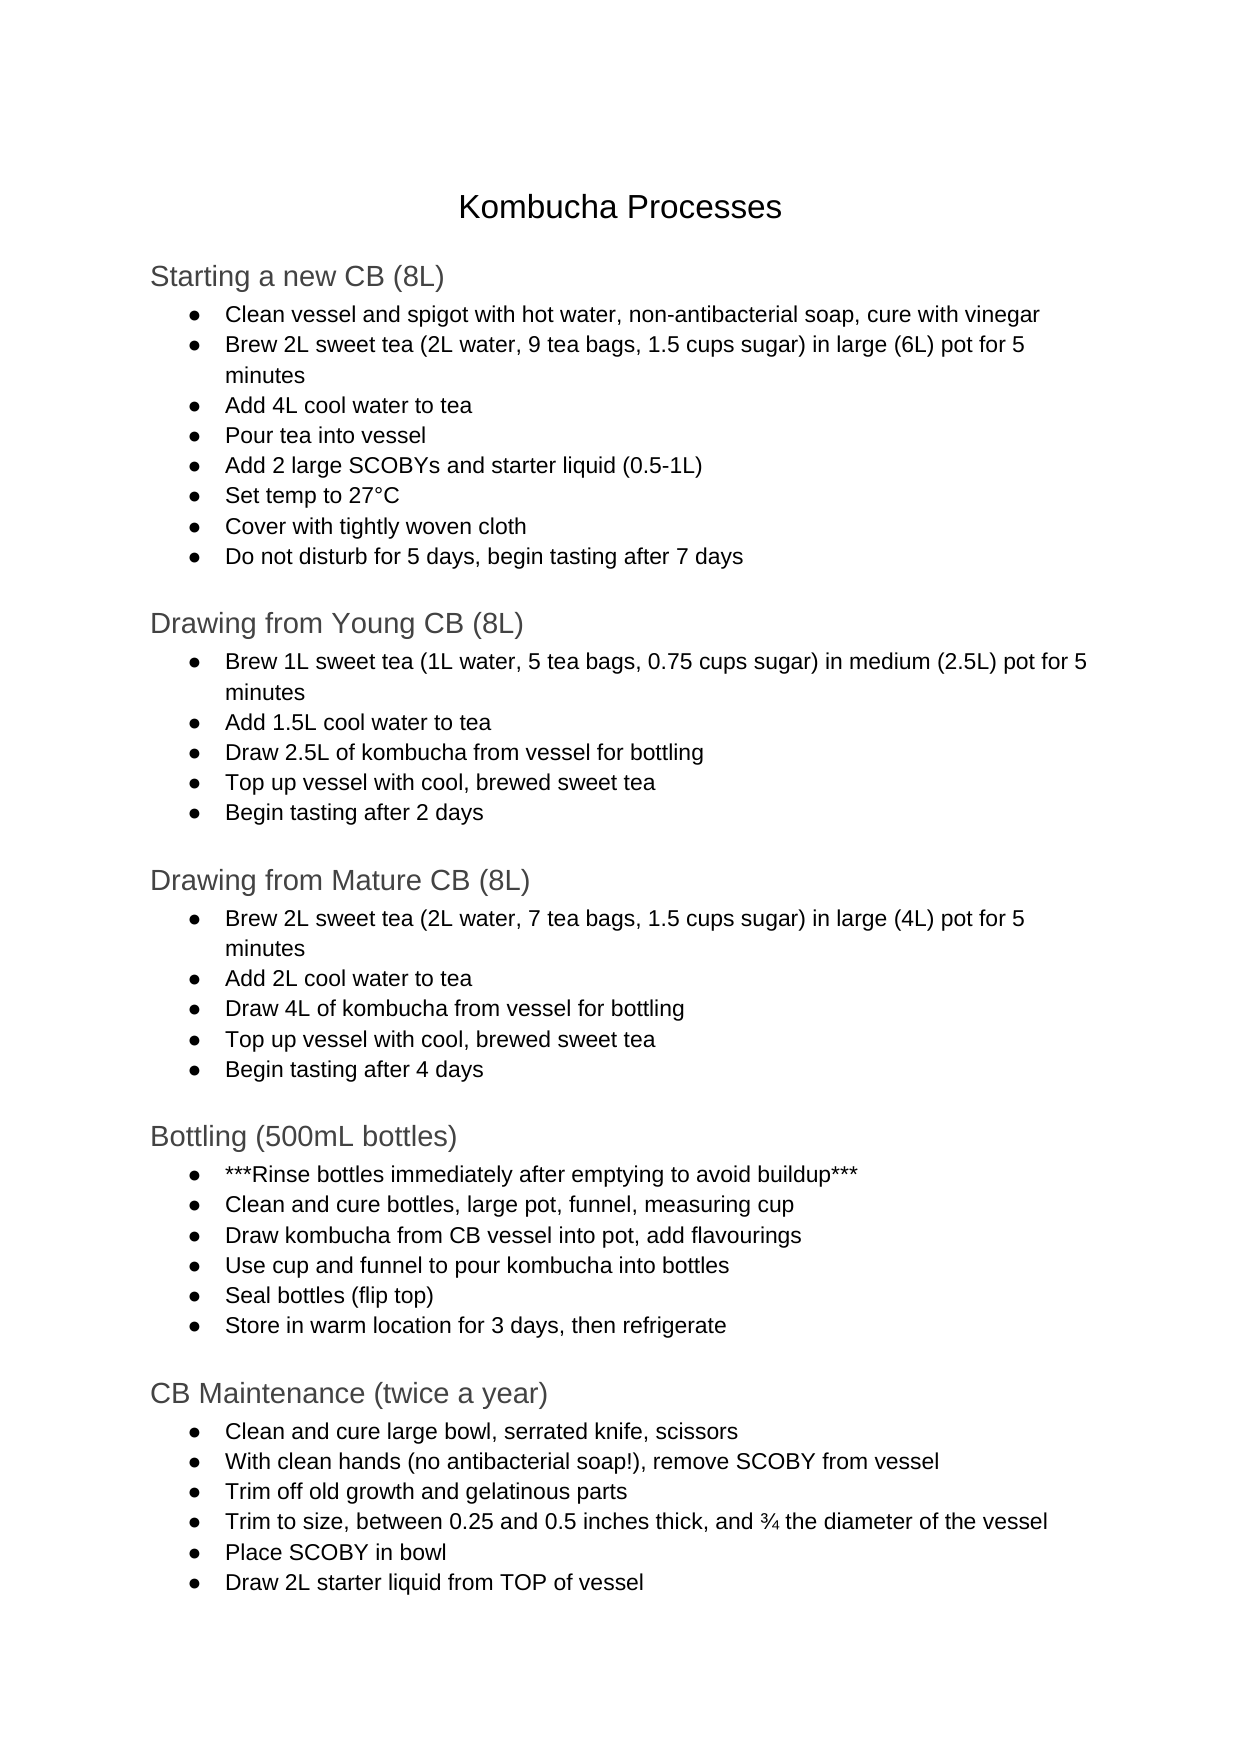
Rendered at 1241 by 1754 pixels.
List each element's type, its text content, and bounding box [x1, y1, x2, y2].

list With clean hands (no antibacterial soap!), remove SCOBY from vessel [187, 1448, 1090, 1474]
list Top up vessel with cool, brewed sweet tea [187, 1026, 1090, 1052]
list ***Rinse bottles immediately after emptying to avoid buildup*** [187, 1161, 1090, 1187]
list Top up vessel with cool, brewed sweet tea [187, 769, 1090, 795]
subtitle Kombucha Processes [150, 187, 1090, 226]
subtitle CB Maintenance (twice a year) [150, 1376, 1090, 1409]
list Pour tea into vessel [187, 422, 1090, 448]
list Add 2 large SCOBYs and starter liquid (0.5-1L) [187, 452, 1090, 478]
list Clean and cure large bowl, serrated knife, scissors [187, 1418, 1090, 1444]
list Set temp to 27°C [187, 482, 1090, 509]
list Draw 2L starter liquid from TOP of vessel [187, 1569, 1090, 1595]
list Draw kombucha from CB vessel into pot, add flavourings [187, 1222, 1090, 1248]
list Brew 2L sweet tea (2L water, 7 tea bags, 1.5 cups sugar) in large (4L) pot for 5 minutes [187, 905, 1090, 961]
subtitle Bottling (500mL bottles) [150, 1119, 1090, 1153]
list Draw 2.5L of kombucha from vessel for bottling [187, 739, 1090, 765]
list Add 1.5L cool water to tea [187, 709, 1090, 735]
subtitle Drawing from Mature CB (8L) [150, 863, 1090, 896]
subtitle Drawing from Young CB (8L) [150, 606, 1090, 640]
list Trim to size, between 0.25 and 0.5 inches thick, and ¾ the diameter of the vessel [187, 1508, 1090, 1534]
list Add 4L cool water to tea [187, 392, 1090, 418]
list Clean vessel and spigot with hot water, non-antibacterial soap, cure with vinegar [187, 301, 1090, 327]
list Cover with tightly woven cloth [187, 513, 1090, 539]
list Draw 4L of kombucha from vessel for bottling [187, 995, 1090, 1022]
list Trim off old growth and gelatinous parts [187, 1478, 1090, 1504]
list Begin tasting after 4 days [187, 1056, 1090, 1082]
list Clean and cure bottles, large pot, funnel, measuring cup [187, 1191, 1090, 1218]
list Store in warm location for 3 days, then refrigerate [187, 1312, 1090, 1338]
subtitle Starting a new CB (8L) [150, 259, 1090, 293]
list Brew 2L sweet tea (2L water, 9 tea bags, 1.5 cups sugar) in large (6L) pot for 5 minutes [187, 331, 1090, 388]
list Brew 1L sweet tea (1L water, 5 tea bags, 0.75 cups sugar) in medium (2.5L) pot for 5 minutes [187, 648, 1090, 705]
list Add 2L cool water to tea [187, 965, 1090, 991]
list Place SCOBY in bowl [187, 1538, 1090, 1565]
list Do not disturb for 5 days, begin tasting after 7 days [187, 543, 1090, 569]
list Begin tasting after 2 days [187, 799, 1090, 826]
list Seal bottles (flip top) [187, 1282, 1090, 1308]
list Use cup and funnel to pour kombucha into bottles [187, 1252, 1090, 1278]
